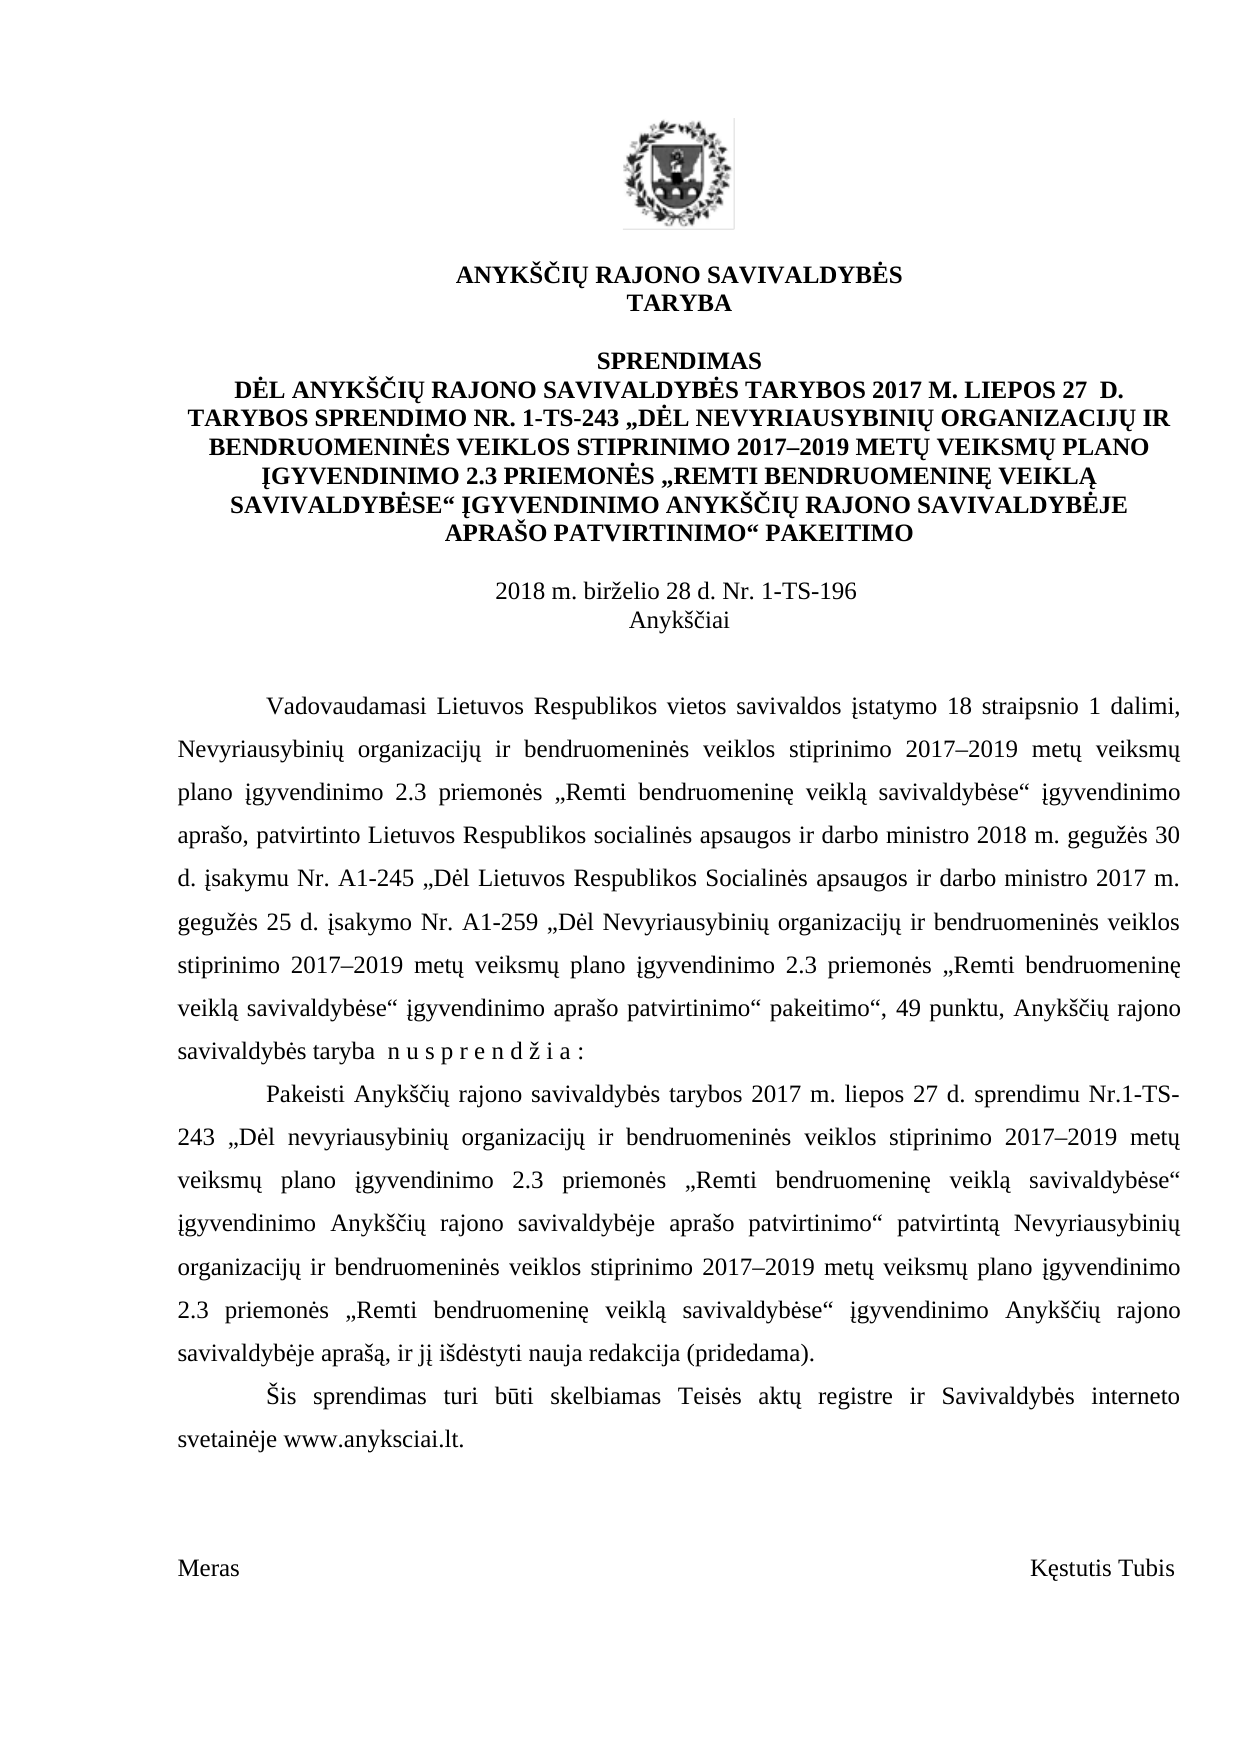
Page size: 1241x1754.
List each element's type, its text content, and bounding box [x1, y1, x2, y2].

text TARYBA [177, 288, 1181, 317]
text Vadovaudamasi Lietuvos Respublikos vietos savivaldos įstatymo 18 straipsnio 1 dalimi, Nevyriausybinių organizacijų ir bendruomeninės veiklos stiprinimo 2017–2019 metų veiksmų plano įgyvendinimo 2.3 priemonės „Remti bendruomeninę veiklą savivaldybėse“ įgyvendinimo aprašo, patvirtinto Lietuvos Respublikos socialinės apsaugos ir darbo ministro 2018 m. gegužės 30 d. įsakymu Nr. A1-245 „Dėl Lietuvos Respublikos Socialinės apsaugos ir darbo ministro 2017 m. gegužės 25 d. įsakymo Nr. A1-259 „Dėl Nevyriausybinių organizacijų ir bendruomeninės veiklos stiprinimo 2017–2019 metų veiksmų plano įgyvendinimo 2.3 priemonės „Remti bendruomeninę veiklą savivaldybėse“ įgyvendinimo aprašo patvirtinimo“ pakeitimo“, 49 punktu, Anykščių rajono savivaldybės taryba nusprendžia: [177, 691, 1181, 1065]
text Pakeisti Anykščių rajono savivaldybės tarybos 2017 m. liepos 27 d. sprendimu Nr.1-TS-243 „Dėl nevyriausybinių organizacijų ir bendruomeninės veiklos stiprinimo 2017–2019 metų veiksmų plano įgyvendinimo 2.3 priemonės „Remti bendruomeninę veiklą savivaldybėse“ įgyvendinimo Anykščių rajono savivaldybėje aprašo patvirtinimo“ patvirtintą Nevyriausybinių organizacijų ir bendruomeninės veiklos stiprinimo 2017–2019 metų veiksmų plano įgyvendinimo 2.3 priemonės „Remti bendruomeninę veiklą savivaldybėse“ įgyvendinimo Anykščių rajono savivaldybėje aprašą, ir jį išdėstyti nauja redakcija (pridedama). [177, 1079, 1181, 1367]
text 2018 m. birželio 28 d. Nr. 1-TS-196 [177, 576, 1181, 605]
text Šis sprendimas turi būti skelbiamas Teisės aktų registre ir Savivaldybės interneto svetainėje www.anyksciai.lt. [177, 1381, 1181, 1453]
text SPRENDIMAS [177, 346, 1181, 375]
text Anykščiai [177, 605, 1181, 633]
text ANYKŠČIŲ RAJONO SAVIVALDYBĖS [177, 260, 1181, 288]
text DĖL ANYKŠČIŲ RAJONO SAVIVALDYBĖS TARYBOS 2017 M. LIEPOS 27 D. TARYBOS SPRENDIMO NR. 1-TS-243 „DĖL NEVYRIAUSYBINIŲ ORGANIZACIJŲ IR BENDRUOMENINĖS VEIKLOS STIPRINIMO 2017–2019 METŲ VEIKSMŲ PLANO ĮGYVENDINIMO 2.3 PRIEMONĖS „REMTI BENDRUOMENINĘ VEIKLĄ SAVIVALDYBĖSE“ ĮGYVENDINIMO ANYKŠČIŲ RAJONO SAVIVALDYBĖJE APRAŠO PATVIRTINIMO“ PAKEITIMO [177, 375, 1181, 547]
text Meras Kęstutis Tubis [177, 1553, 1181, 1582]
